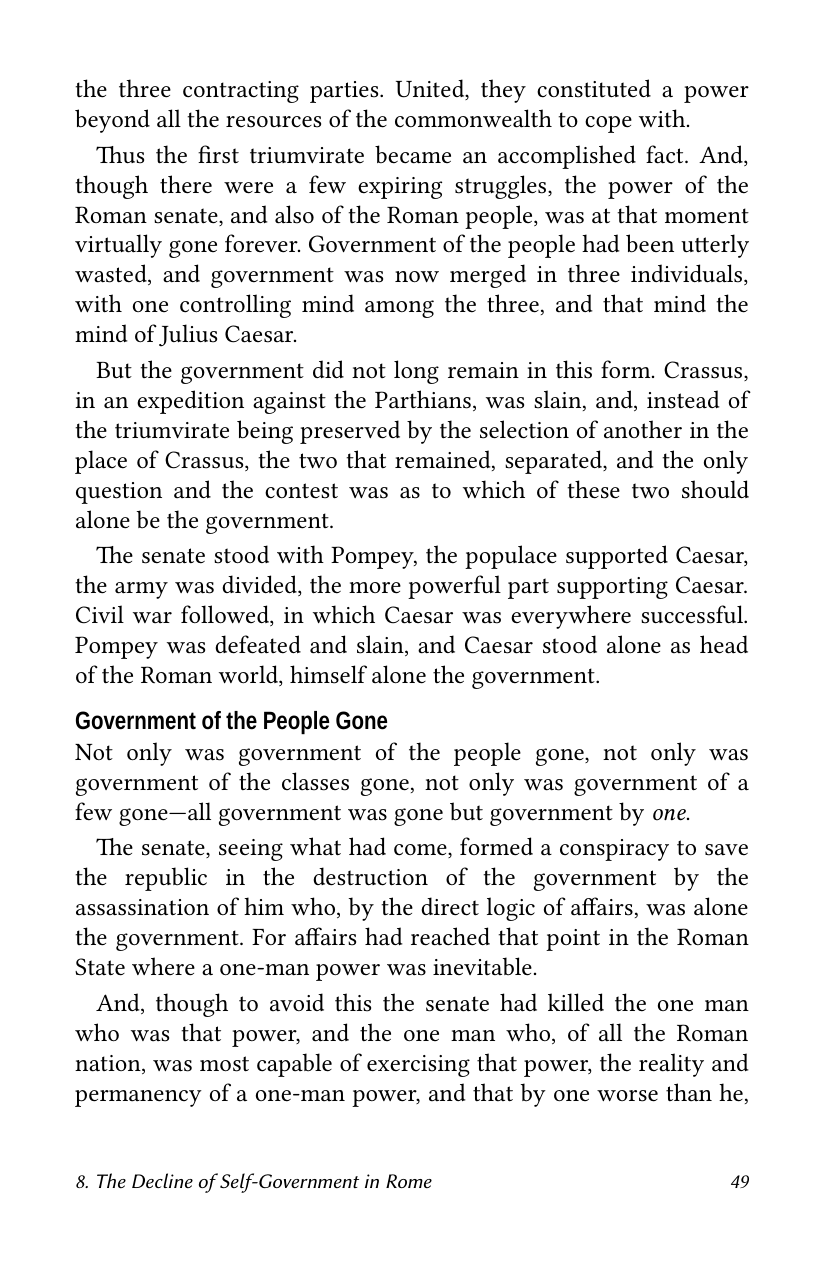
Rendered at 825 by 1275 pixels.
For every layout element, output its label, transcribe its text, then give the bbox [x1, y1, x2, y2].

text But the government did not long remain in this form. Crassus, in an expedition against the Parthians, was slain, and, instead of the triumvirate being preserved by the selection of another in the place of Crassus, the two that remained, separated, and the only question and the contest was as to which of these two should alone be the government. [75, 356, 750, 534]
text And, though to avoid this the senate had killed the one man who was that power, and the one man who, of all the Roman nation, was most capable of exercising that power, the reality and permanency of a one-man power, and that by one worse than he, was only the more hastened by the very means which they had employed for the purpose of preventing it. [75, 989, 750, 1107]
text Thus the first triumvirate became an accomplished fact. And, though there were a few expiring struggles, the power of the Roman senate, and also of the Roman people, was at that moment virtually gone forever. Government of the people had been utterly wasted, and government was now merged in three individuals, with one controlling mind among the three, and that mind the mind of Julius Caesar. [75, 141, 750, 349]
text The senate, seeing what had come, formed a conspiracy to save the republic in the destruction of the government by the assassination of him who, by the direct logic of affairs, was alone the government. For affairs had reached that point in the Roman State where a one-man power was inevitable. [75, 833, 750, 982]
text Not only was government of the people gone, not only was government of the classes gone, not only was government of a few gone—all government was gone but government by one. [75, 738, 750, 826]
subtitle Government of the People Gone [75, 706, 750, 735]
text the three contracting parties. United, they constituted a power beyond all the resources of the commonwealth to cope with. [75, 75, 750, 133]
text The senate stood with Pompey, the populace supported Caesar, the army was divided, the more powerful part supporting Caesar. Civil war followed, in which Caesar was everywhere successful. Pompey was defeated and slain, and Caesar stood alone as head of the Roman world, himself alone the government. [75, 542, 750, 690]
